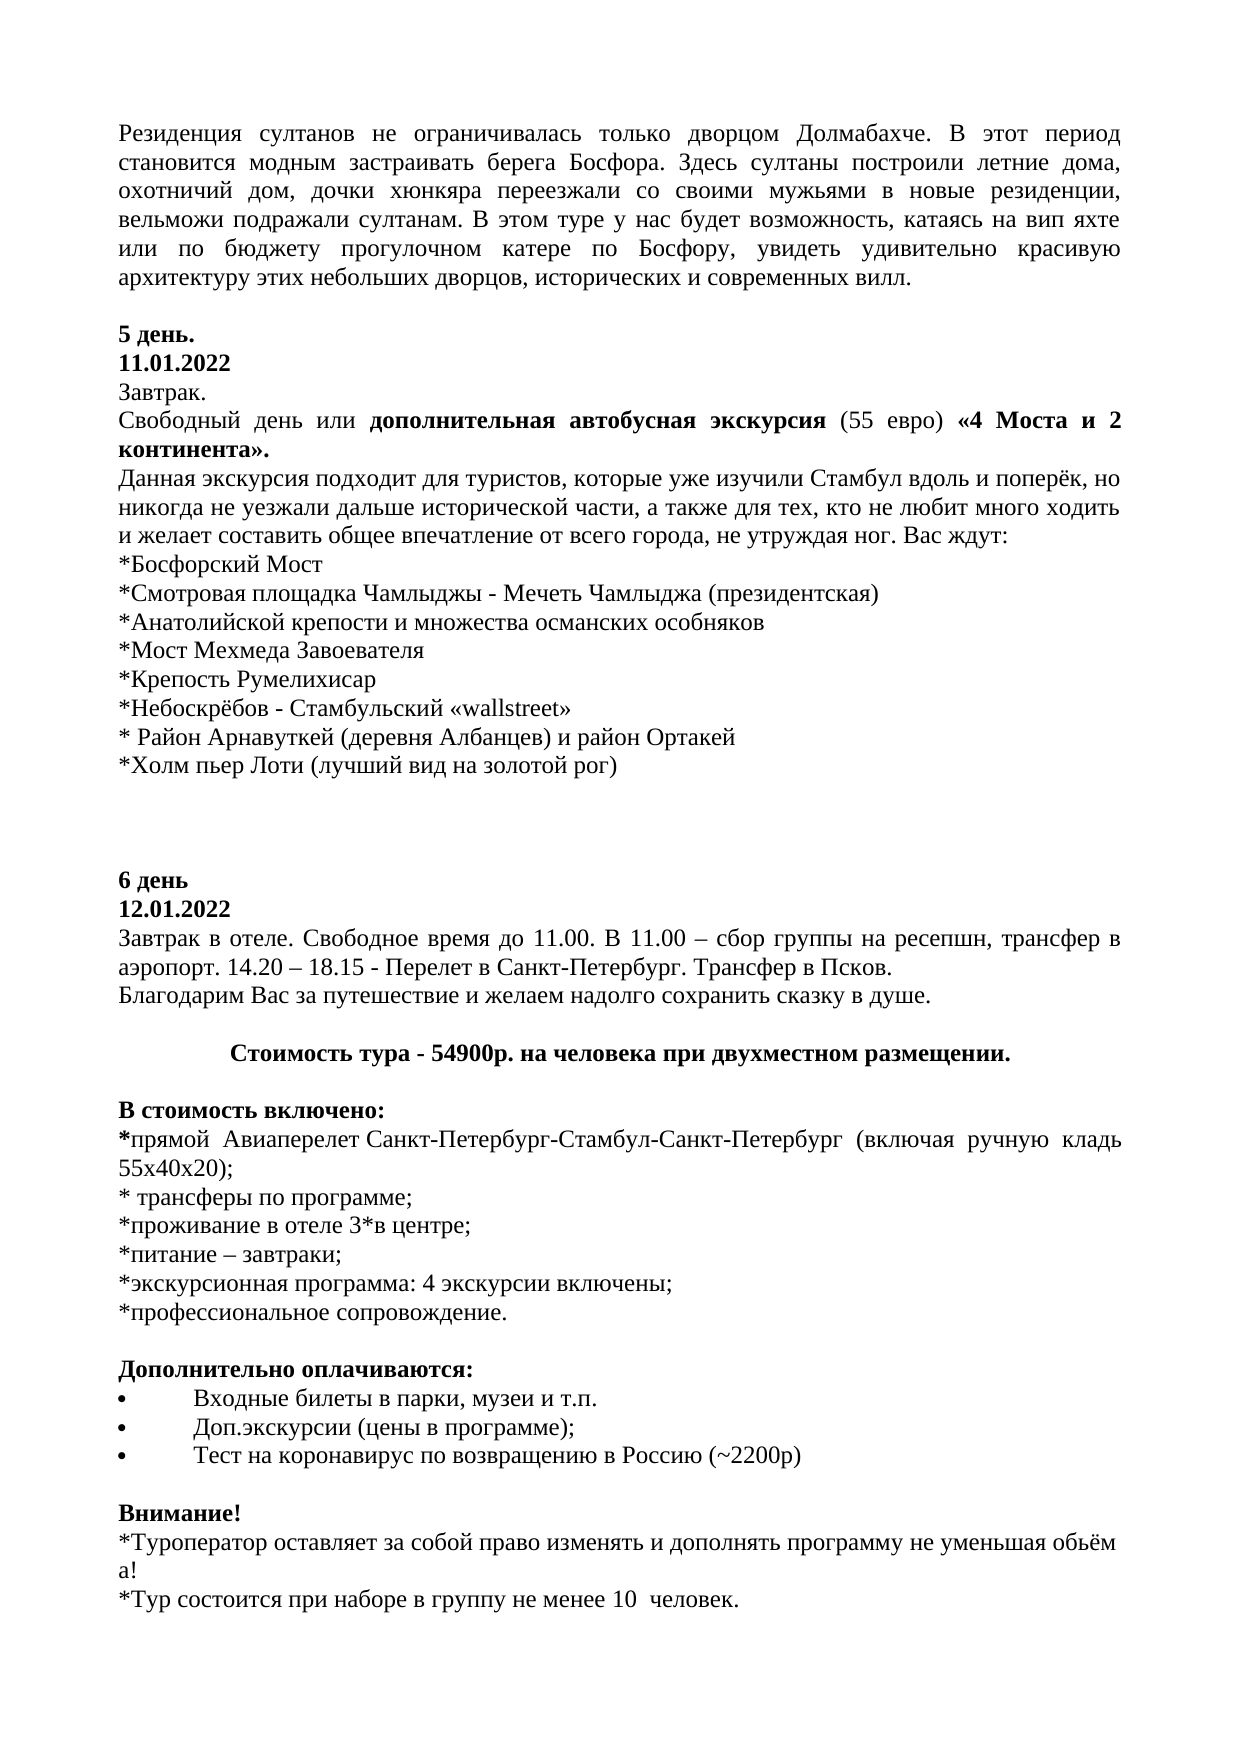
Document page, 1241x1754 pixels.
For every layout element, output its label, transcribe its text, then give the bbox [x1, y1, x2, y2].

text 5 день. [118, 319, 1122, 348]
text Дополнительно оплачиваются: [118, 1354, 1122, 1383]
text 12.01.2022 [118, 894, 1122, 923]
text Резиденция султанов не ограничивалась только дворцом Долмабахче. В этот период становится модным застраивать берега Босфора. Здесь султаны построили летние дома, охотничий дом, дочки хюнкяра переезжали со своими мужьями в новые резиденции, вельможи подражали султанам. В этом туре у нас будет возможность, катаясь на вип яхте или по бюджету прогулочном катере по Босфору, увидеть удивительно красивую архитектуру этих небольших дворцов, исторических и современных вилл. [118, 118, 1122, 291]
text *Босфорский Мост [118, 549, 1122, 578]
text *проживание в отеле 3*в центре; [118, 1211, 1122, 1239]
text Внимание! [118, 1498, 1122, 1527]
text *Крепость Румелихисар [118, 664, 1122, 693]
text В стоимость включено: [118, 1096, 1122, 1124]
text *Тур состоится при наборе в группу не менее 10 человек. [118, 1584, 1122, 1613]
text *Холм пьер Лоти (лучший вид на золотой рог) [118, 751, 1122, 779]
text *Туроператор оставляет за собой право изменять и дополнять программу не уменьшая обьёма! [118, 1527, 1122, 1584]
text Завтрак. [118, 377, 1122, 406]
list Доп.экскурсии (цены в программе); [118, 1412, 1122, 1441]
text Свободный день или дополнительная автобусная экскурсия (55 евро) «4 Моста и 2 континента». [118, 406, 1122, 463]
text *Смотровая площадка Чамлыджы - Мечеть Чамлыджа (президентская) [118, 578, 1122, 607]
text 6 день [118, 866, 1122, 894]
text *Небоскрёбов - Стамбульский «wallstreet» [118, 693, 1122, 722]
text *Анатолийской крепости и множества османских особняков [118, 607, 1122, 636]
text * трансферы по программе; [118, 1182, 1122, 1211]
text 11.01.2022 [118, 348, 1122, 377]
text Благодарим Вас за путешествие и желаем надолго сохранить сказку в душе. [118, 981, 1122, 1009]
text *питание – завтраки; [118, 1239, 1122, 1268]
text Завтрак в отеле. Свободное время до 11.00. В 11.00 – сбор группы на ресепшн, трансфер в аэропорт. 14.20 – 18.15 - Перелет в Санкт-Петербург. Трансфер в Псков. [118, 923, 1122, 981]
text *профессиональное сопровождение. [118, 1297, 1122, 1326]
text *экскурсионная программа: 4 экскурсии включены; [118, 1268, 1122, 1297]
text *Мост Мехмеда Завоевателя [118, 636, 1122, 664]
text *прямой Авиаперелет Санкт-Петербург-Стамбул-Санкт-Петербург (включая ручную кладь 55х40х20); [118, 1124, 1122, 1182]
text Данная экскурсия подходит для туристов, которые уже изучили Стамбул вдоль и поперёк, но никогда не уезжали дальше исторической части, а также для тех, кто не любит много ходить и желает составить общее впечатление от всего города, не утруждая ног. Вас ждут: [118, 463, 1122, 549]
text * Район Арнавуткей (деревня Албанцев) и район Ортакей [118, 722, 1122, 751]
list Тест на коронавирус по возвращению в Россию (~2200р) [118, 1441, 1122, 1469]
text Стоимость тура - 54900р. на человека при двухместном размещении. [118, 1038, 1122, 1067]
list Входные билеты в парки, музеи и т.п. [118, 1383, 1122, 1412]
